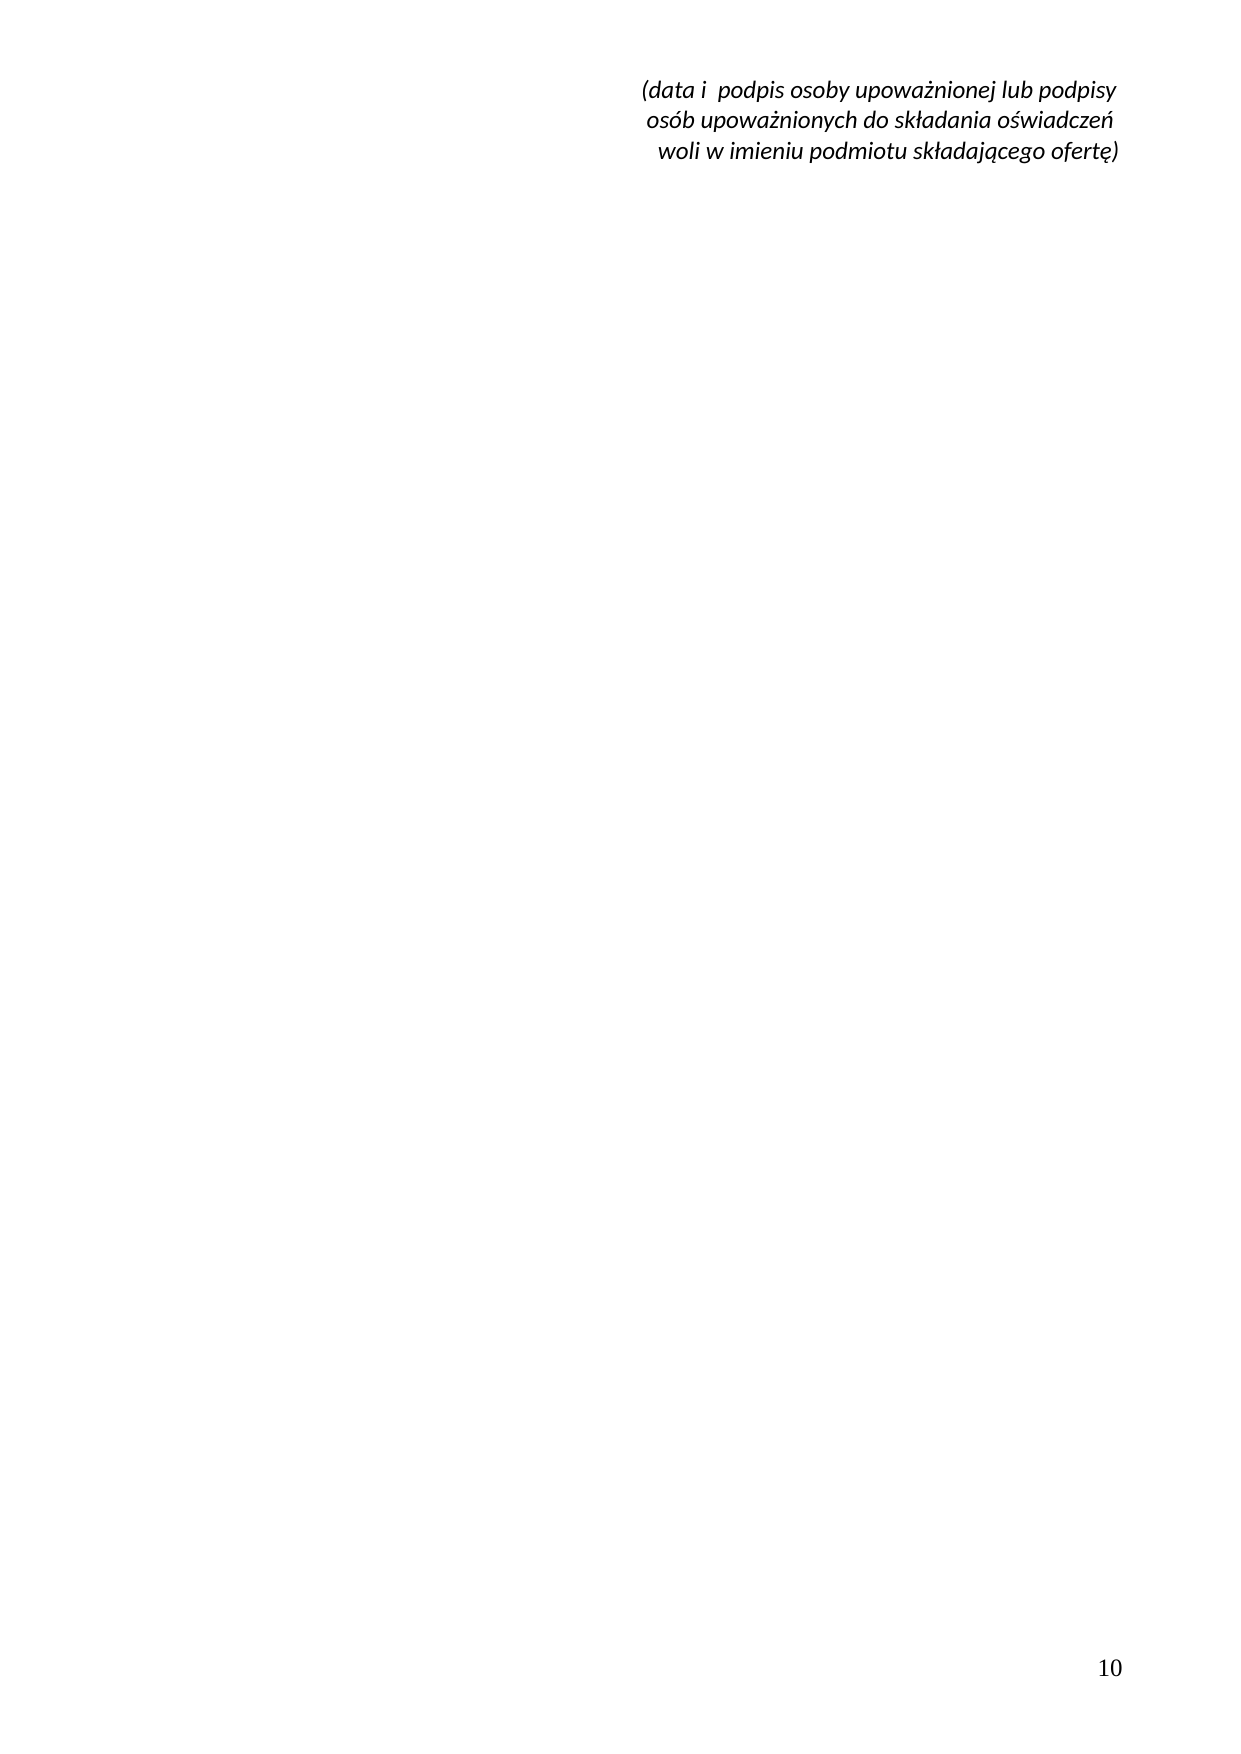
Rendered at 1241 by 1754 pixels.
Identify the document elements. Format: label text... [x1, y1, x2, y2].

text (data i podpis osoby upoważnionej lub podpisy [118, 74, 1122, 104]
text osób upoważnionych do składania oświadczeń [118, 104, 1122, 135]
text woli w imieniu podmiotu składającego ofertę) [118, 135, 1122, 165]
